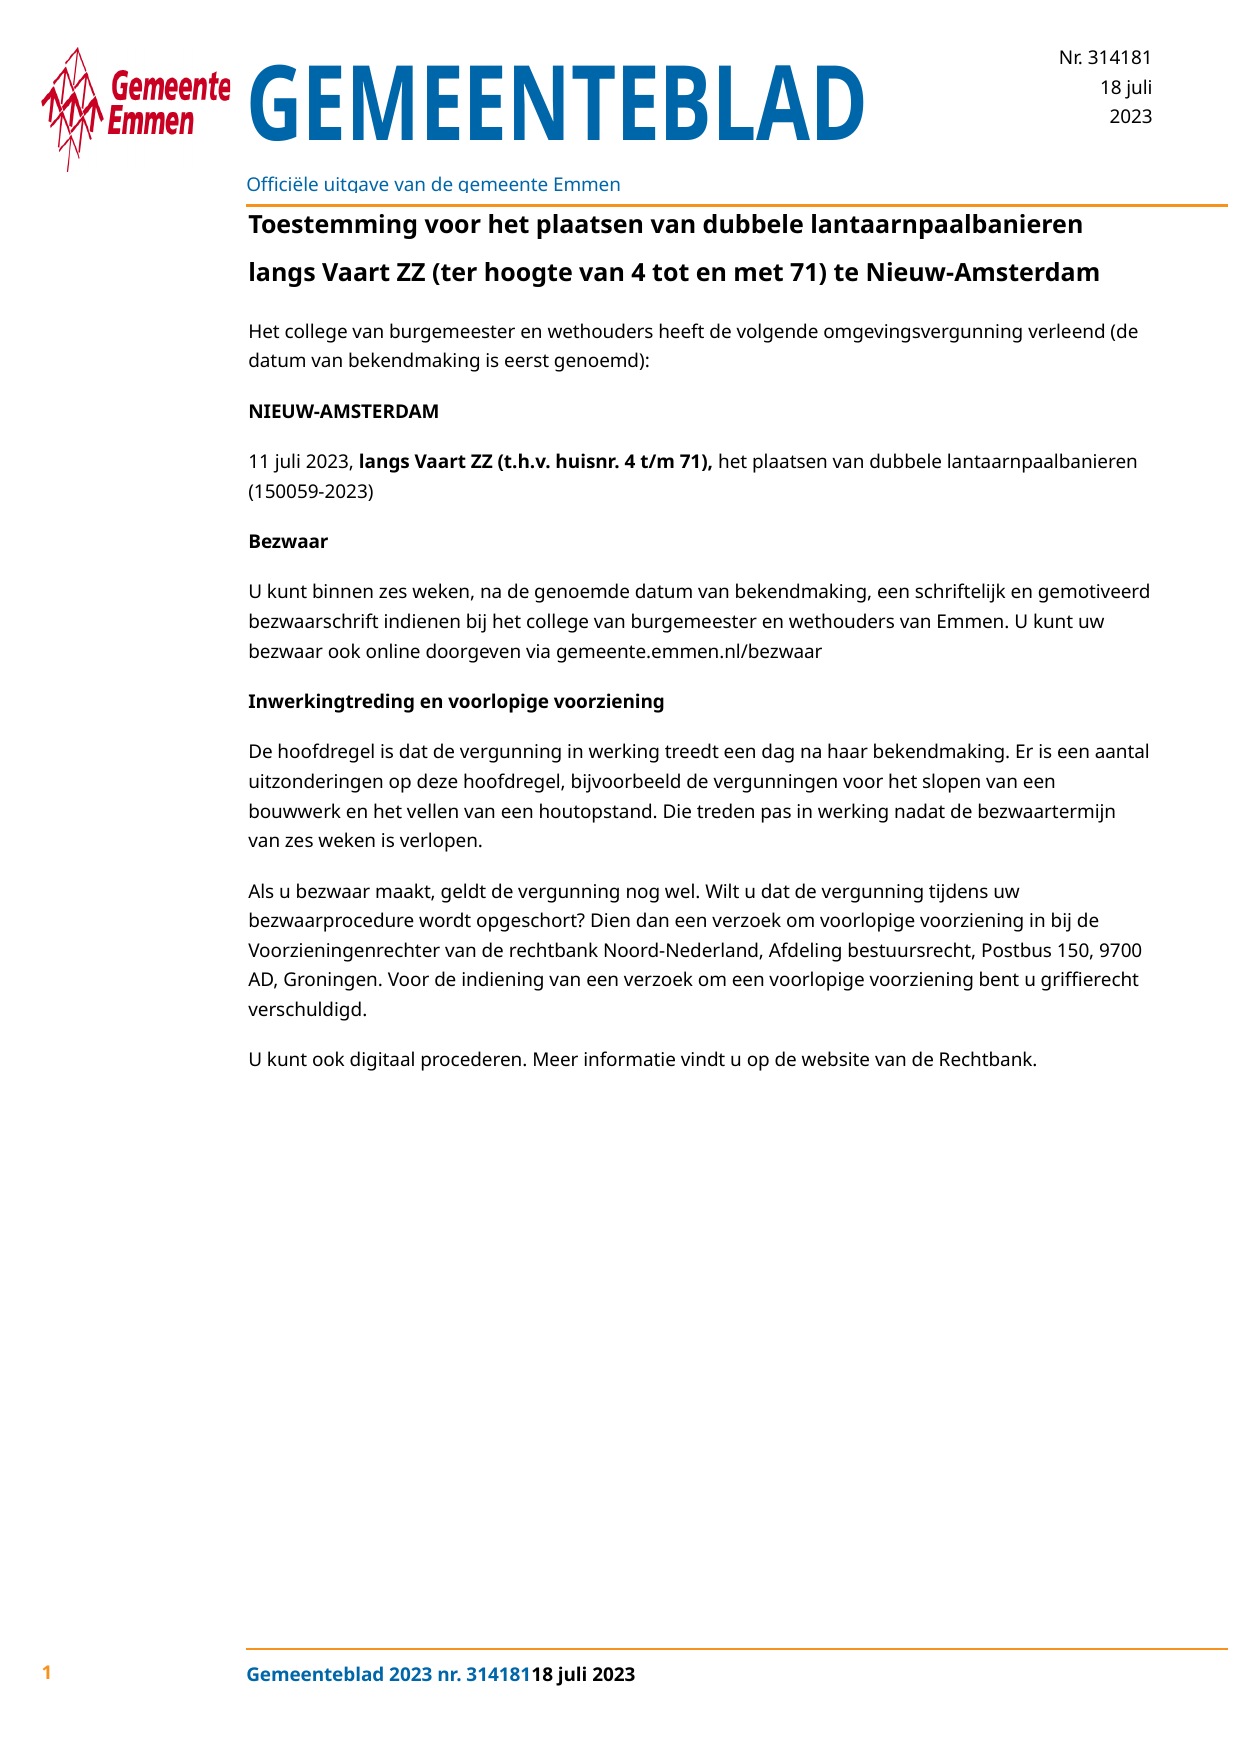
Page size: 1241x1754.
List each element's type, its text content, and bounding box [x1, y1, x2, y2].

text Inwerkingtreding en voorlopige voorziening [248, 688, 1152, 714]
text Bezwaar [248, 528, 1152, 554]
text U kunt ook digitaal procederen. Meer informatie vindt u op de website van de Rechtbank. [248, 1047, 1152, 1072]
text De hoofdregel is dat de vergunning in werking treedt een dag na haar bekendmaking. Er is een aantal uitzonderingen op deze hoofdregel, bijvoorbeeld de vergunningen voor het slopen van een bouwwerk en het vellen van een houtopstand. Die treden pas in werking nadat de bezwaartermijn van zes weken is verlopen. [248, 739, 1152, 853]
picture [41, 47, 231, 172]
text U kunt binnen zes weken, na de genoemde datum van bekendmaking, een schriftelijk en gemotiveerd bezwaarschrift indienen bij het college van burgemeester en wethouders van Emmen. U kunt uw bezwaar ook online doorgeven via gemeente.emmen.nl/bezwaar [248, 579, 1152, 664]
text Toestemming voor het plaatsen van dubbele lantaarnpaalbanieren langs Vaart ZZ (ter hoogte van 4 tot en met 71) te Nieuw-Amsterdam [248, 207, 1152, 288]
text Het college van burgemeester en wethouders heeft de volgende omgevingsvergunning verleend (de datum van bekendmaking is eerst genoemd): [248, 318, 1152, 373]
text NIEUW-AMSTERDAM [248, 398, 1152, 424]
text 11 juli 2023, langs Vaart ZZ (t.h.v. huisnr. 4 t/m 71), het plaatsen van dubbele lantaarnpaalbanieren (150059-2023) [248, 448, 1152, 504]
text Als u bezwaar maakt, geldt de vergunning nog wel. Wilt u dat de vergunning tijdens uw bezwaarprocedure wordt opgeschort? Dien dan een verzoek om voorlopige voorziening in bij de Voorzieningenrechter van de rechtbank Noord-Nederland, Afdeling bestuursrecht, Postbus 150, 9700 AD, Groningen. Voor de indiening van een verzoek om een voorlopige voorziening bent u griffierecht verschuldigd. [248, 878, 1152, 1022]
